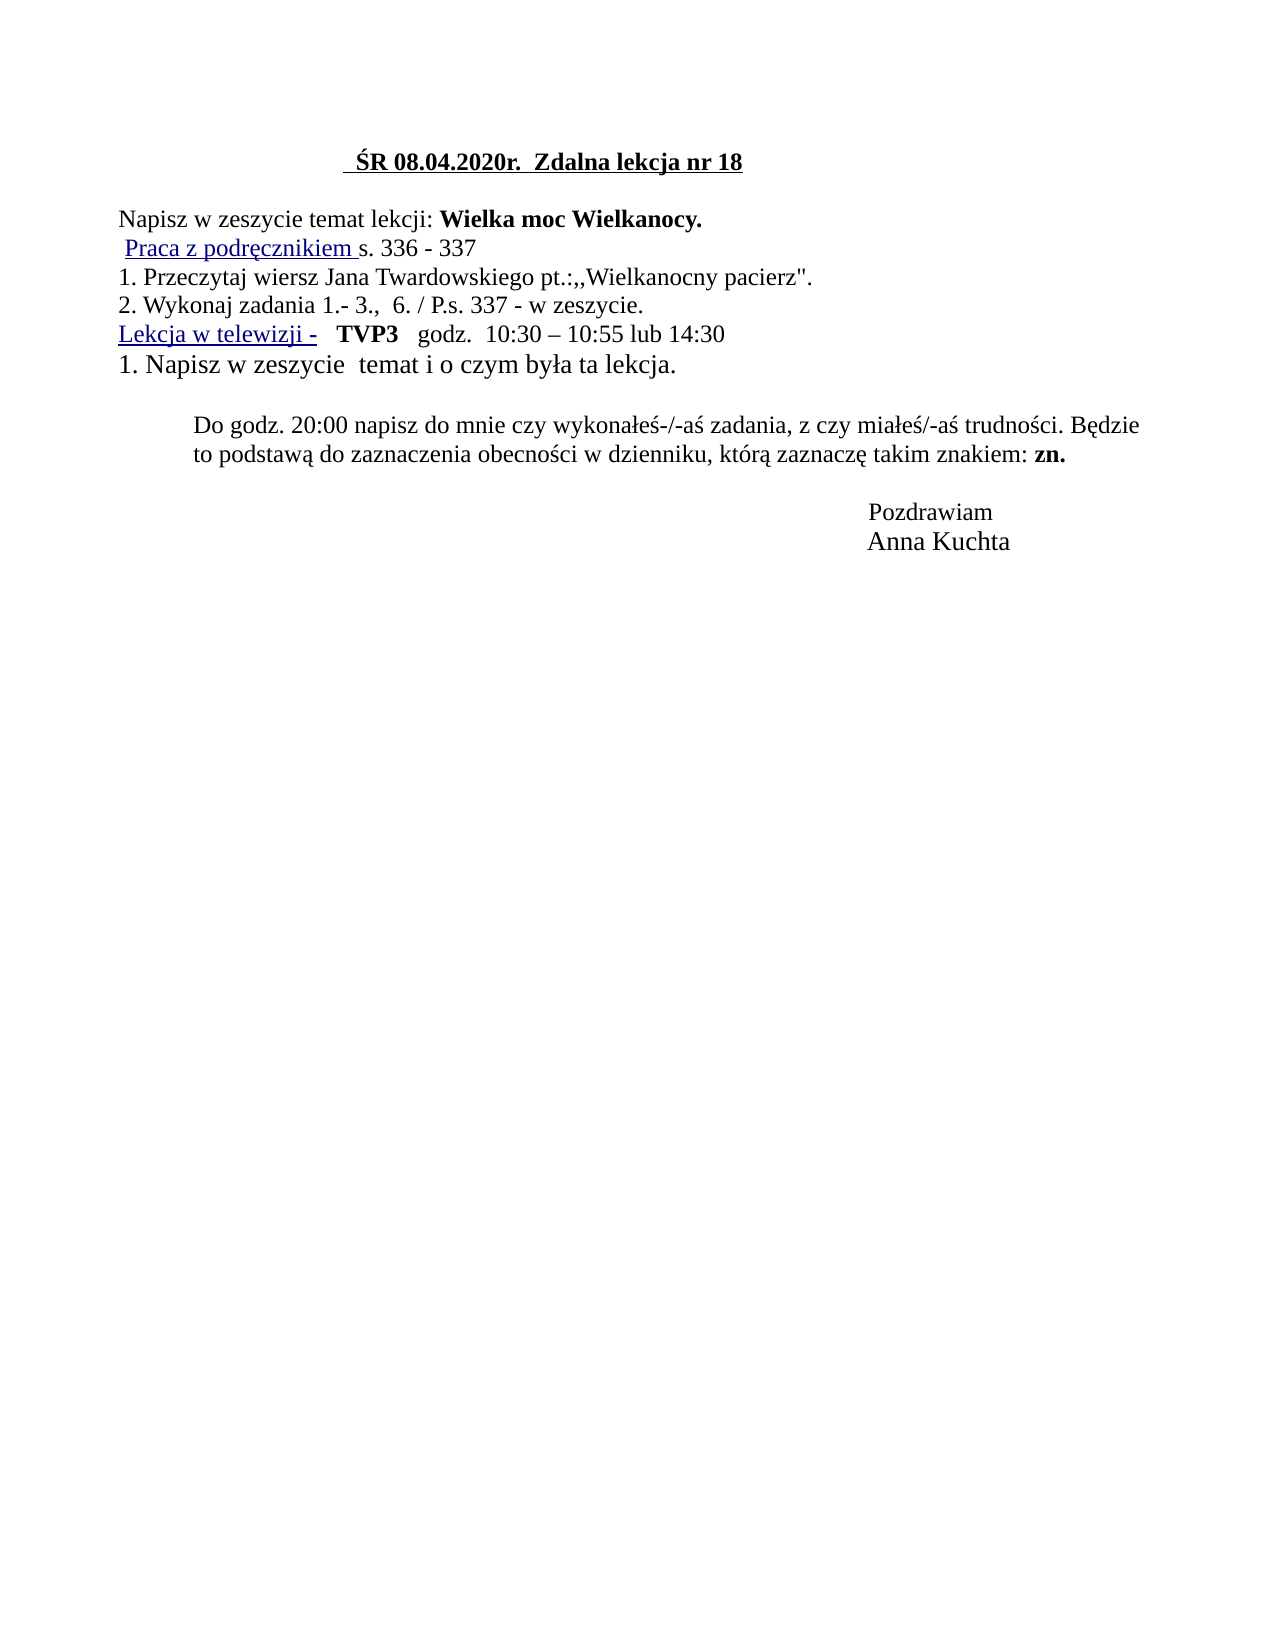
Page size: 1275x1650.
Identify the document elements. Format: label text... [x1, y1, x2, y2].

text Do godz. 20:00 napisz do mnie czy wykonałeś-/-aś zadania, z czy miałeś/-aś trudności. Będzie to podstawą do zaznaczenia obecności w dzienniku, którą zaznaczę takim znakiem: zn. [193, 410, 1157, 468]
text Praca z podręcznikiem s. 336 - 337 [118, 233, 1157, 262]
text 1. Napisz w zeszycie temat i o czym była ta lekcja. [118, 348, 1157, 379]
text ŚR 08.04.2020r. Zdalna lekcja nr 18 [118, 147, 1157, 176]
text Lekcja w telewizji - TVP3 godz. 10:30 – 10:55 lub 14:30 [118, 319, 1157, 348]
text Pozdrawiam [193, 497, 1157, 525]
text 2. Wykonaj zadania 1.- 3., 6. / P.s. 337 - w zeszycie. [118, 291, 1157, 319]
text Anna Kuchta [118, 525, 1157, 557]
text 1. Przeczytaj wiersz Jana Twardowskiego pt.:,,Wielkanocny pacierz". [118, 262, 1157, 291]
text Napisz w zeszycie temat lekcji: Wielka moc Wielkanocy. [118, 204, 1157, 233]
